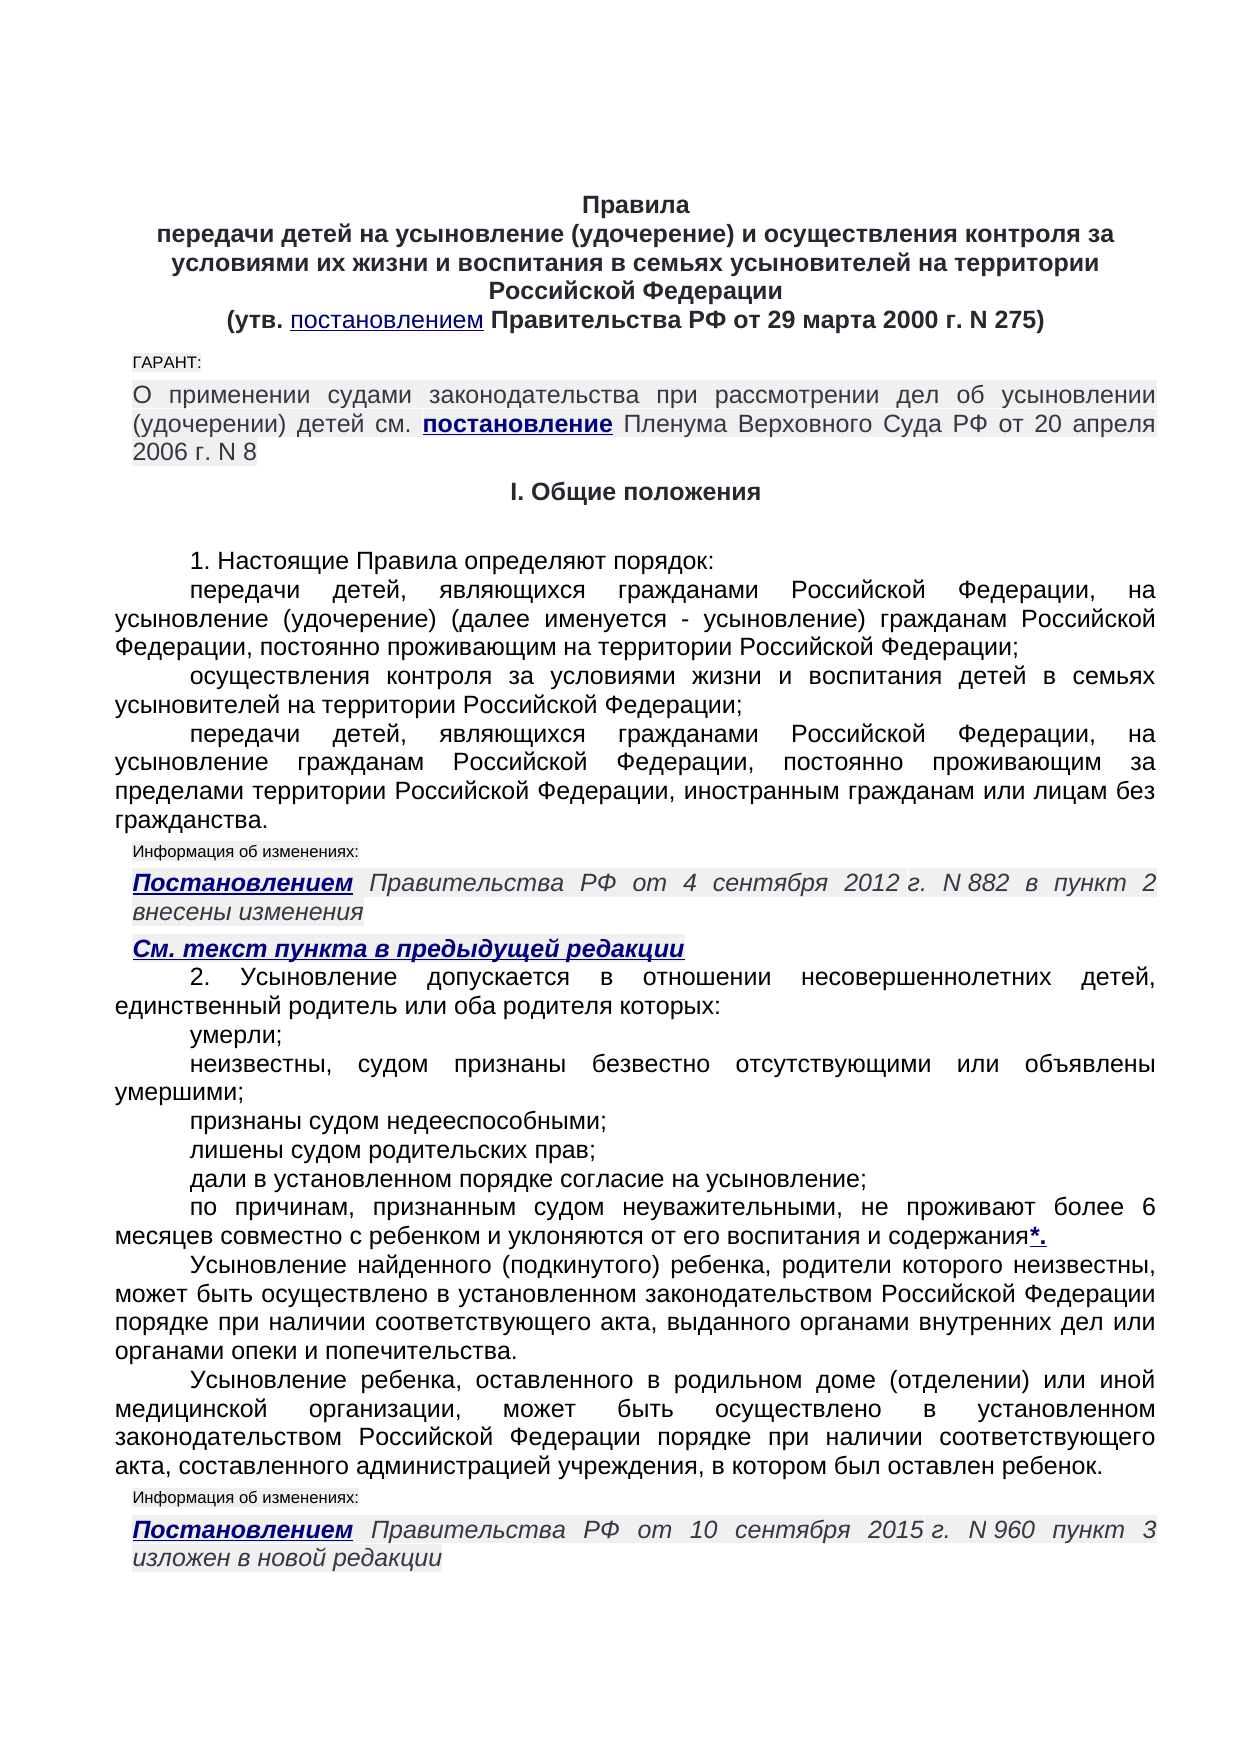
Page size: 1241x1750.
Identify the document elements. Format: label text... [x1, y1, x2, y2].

subtitle Правила передачи детей на усыновление (удочерение) и осуществления контроля за условиями их жизни и воспитания в семьях усыновителей на территории Российской Федерации (утв. постановлением Правительства РФ от 29 марта 2000 г. N 275) [114, 190, 1157, 334]
text умерли; [114, 1020, 1157, 1049]
text осуществления контроля за условиями жизни и воспитания детей в семьях усыновителей на территории Российской Федерации; [114, 661, 1157, 718]
text Постановлением Правительства РФ от 10 сентября 2015 г. N 960 пункт 3 изложен в новой редакции [132, 1515, 1157, 1572]
text Усыновление ребенка, оставленного в родильном доме (отделении) или иной медицинской организации, может быть осуществлено в установленном законодательством Российской Федерации порядке при наличии соответствующего акта, составленного администрацией учреждения, в котором был оставлен ребенок. [114, 1365, 1157, 1480]
text 1. Настоящие Правила определяют порядок: [114, 546, 1157, 575]
text передачи детей, являющихся гражданами Российской Федерации, на усыновление (удочерение) (далее именуется - усыновление) гражданам Российской Федерации, постоянно проживающим на территории Российской Федерации; [114, 575, 1157, 661]
text О применении судами законодательства при рассмотрении дел об усыновлении (удочерении) детей см. постановление Пленума Верховного Суда РФ от 20 апреля 2006 г. N 8 [257, 435, 1157, 466]
text передачи детей, являющихся гражданами Российской Федерации, на усыновление гражданам Российской Федерации, постоянно проживающим за пределами территории Российской Федерации, иностранным гражданам или лицам без гражданства. [114, 718, 1157, 833]
text Постановлением Правительства РФ от 4 сентября 2012 г. N 882 в пункт 2 внесены изменения [364, 868, 1157, 926]
text Усыновление найденного (подкинутого) ребенка, родители которого неизвестны, может быть осуществлено в установленном законодательством Российской Федерации порядке при наличии соответствующего акта, выданного органами внутренних дел или органами опеки и попечительства. [114, 1250, 1157, 1365]
text по причинам, признанным судом неуважительными, не проживают более 6 месяцев совместно с ребенком и уклоняются от его воспитания и содержания*. [114, 1192, 1157, 1250]
text 2. Усыновление допускается в отношении несовершеннолетних детей, единственный родитель или оба родителя которых: [114, 962, 1157, 1020]
text См. текст пункта в предыдущей редакции [685, 934, 1157, 962]
text признаны судом недееспособными; [114, 1106, 1157, 1135]
subtitle I. Общие положения [114, 477, 1157, 506]
text Информация об изменениях: [359, 841, 1157, 861]
text лишены судом родительских прав; [114, 1135, 1157, 1164]
text неизвестны, судом признаны безвестно отсутствующими или объявлены умершими; [114, 1049, 1157, 1106]
text Информация об изменениях: [359, 1488, 1157, 1507]
text дали в установленном порядке согласие на усыновление; [114, 1164, 1157, 1192]
text ГАРАНТ: [201, 353, 1157, 372]
